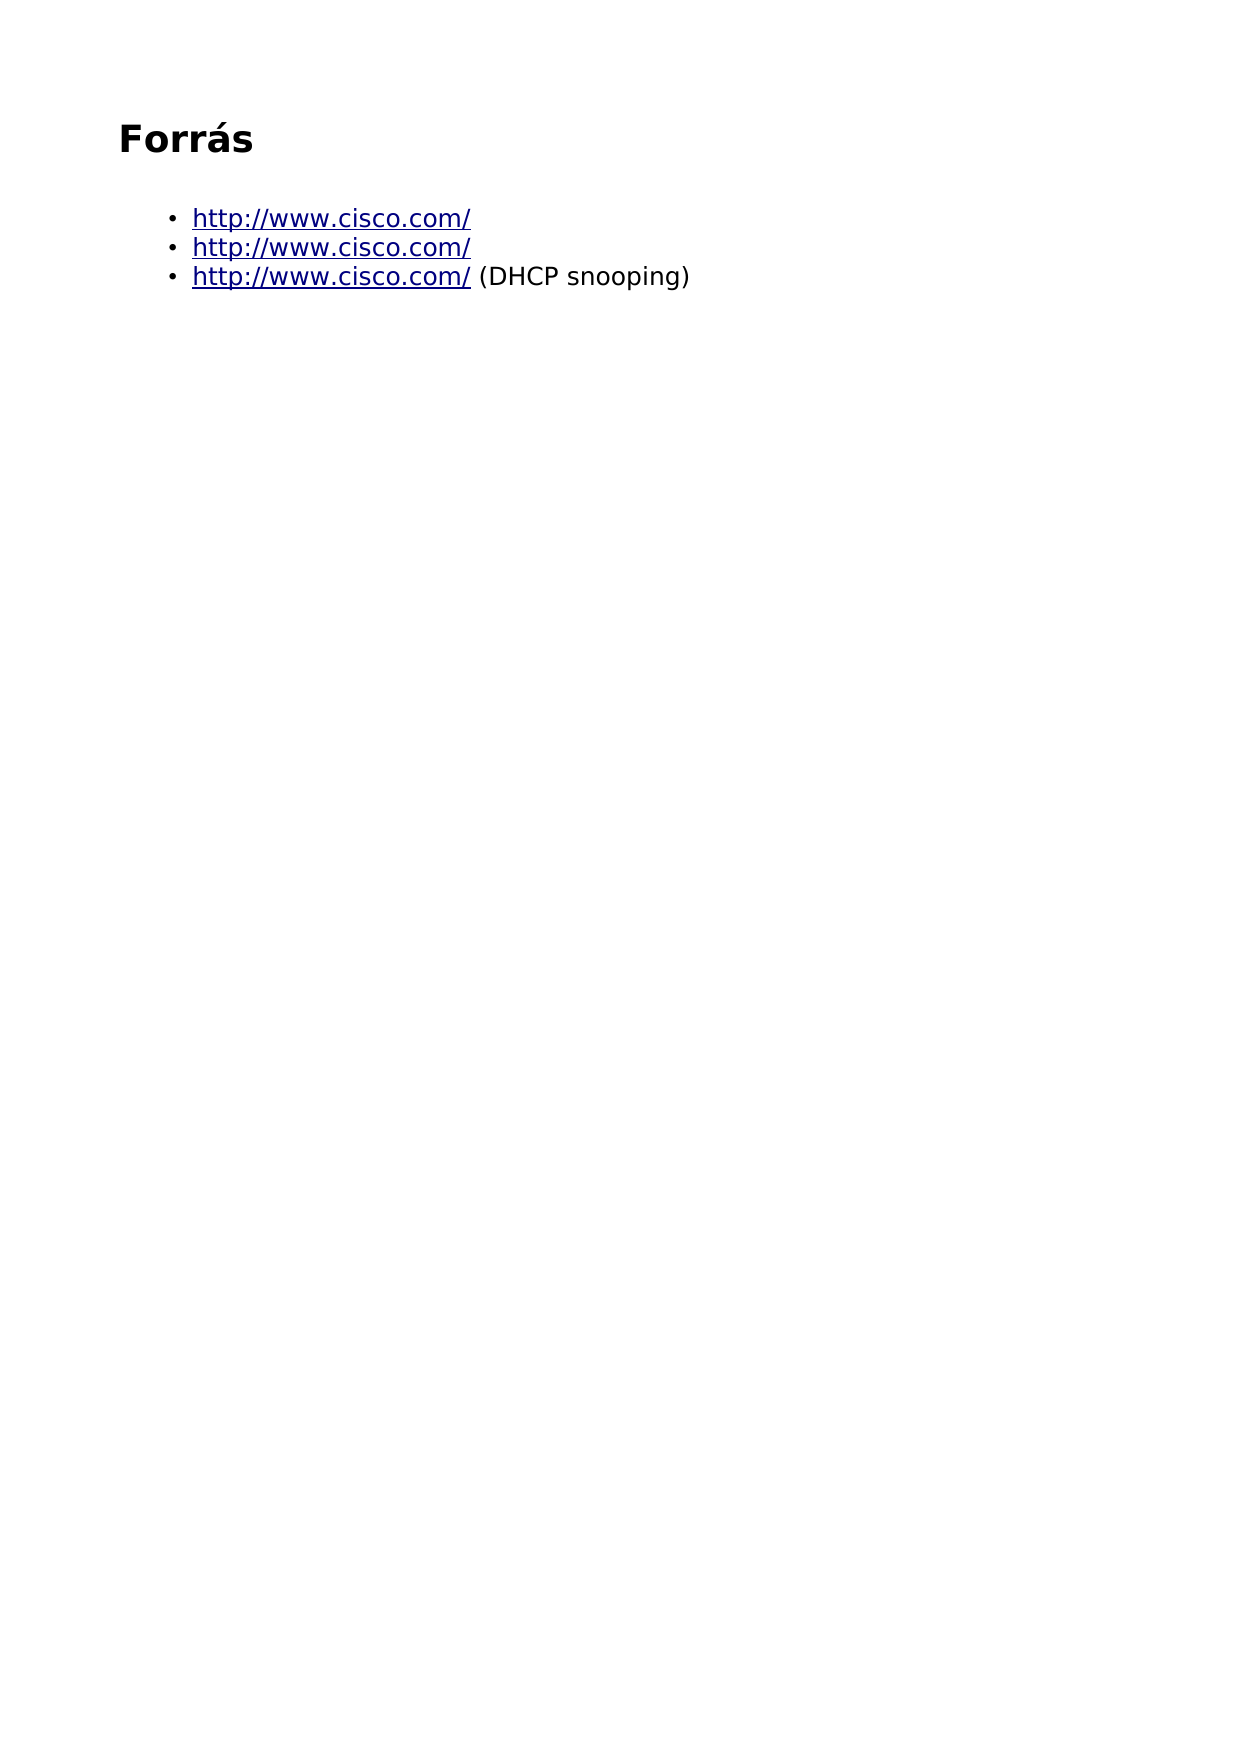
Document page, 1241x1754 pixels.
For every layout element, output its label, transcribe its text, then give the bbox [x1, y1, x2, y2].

list http://www.cisco.com/ [177, 233, 1122, 262]
subtitle Forrás [118, 118, 1122, 162]
list http://www.cisco.com/ (DHCP snooping) [177, 262, 1122, 291]
list http://www.cisco.com/ [177, 204, 1122, 233]
